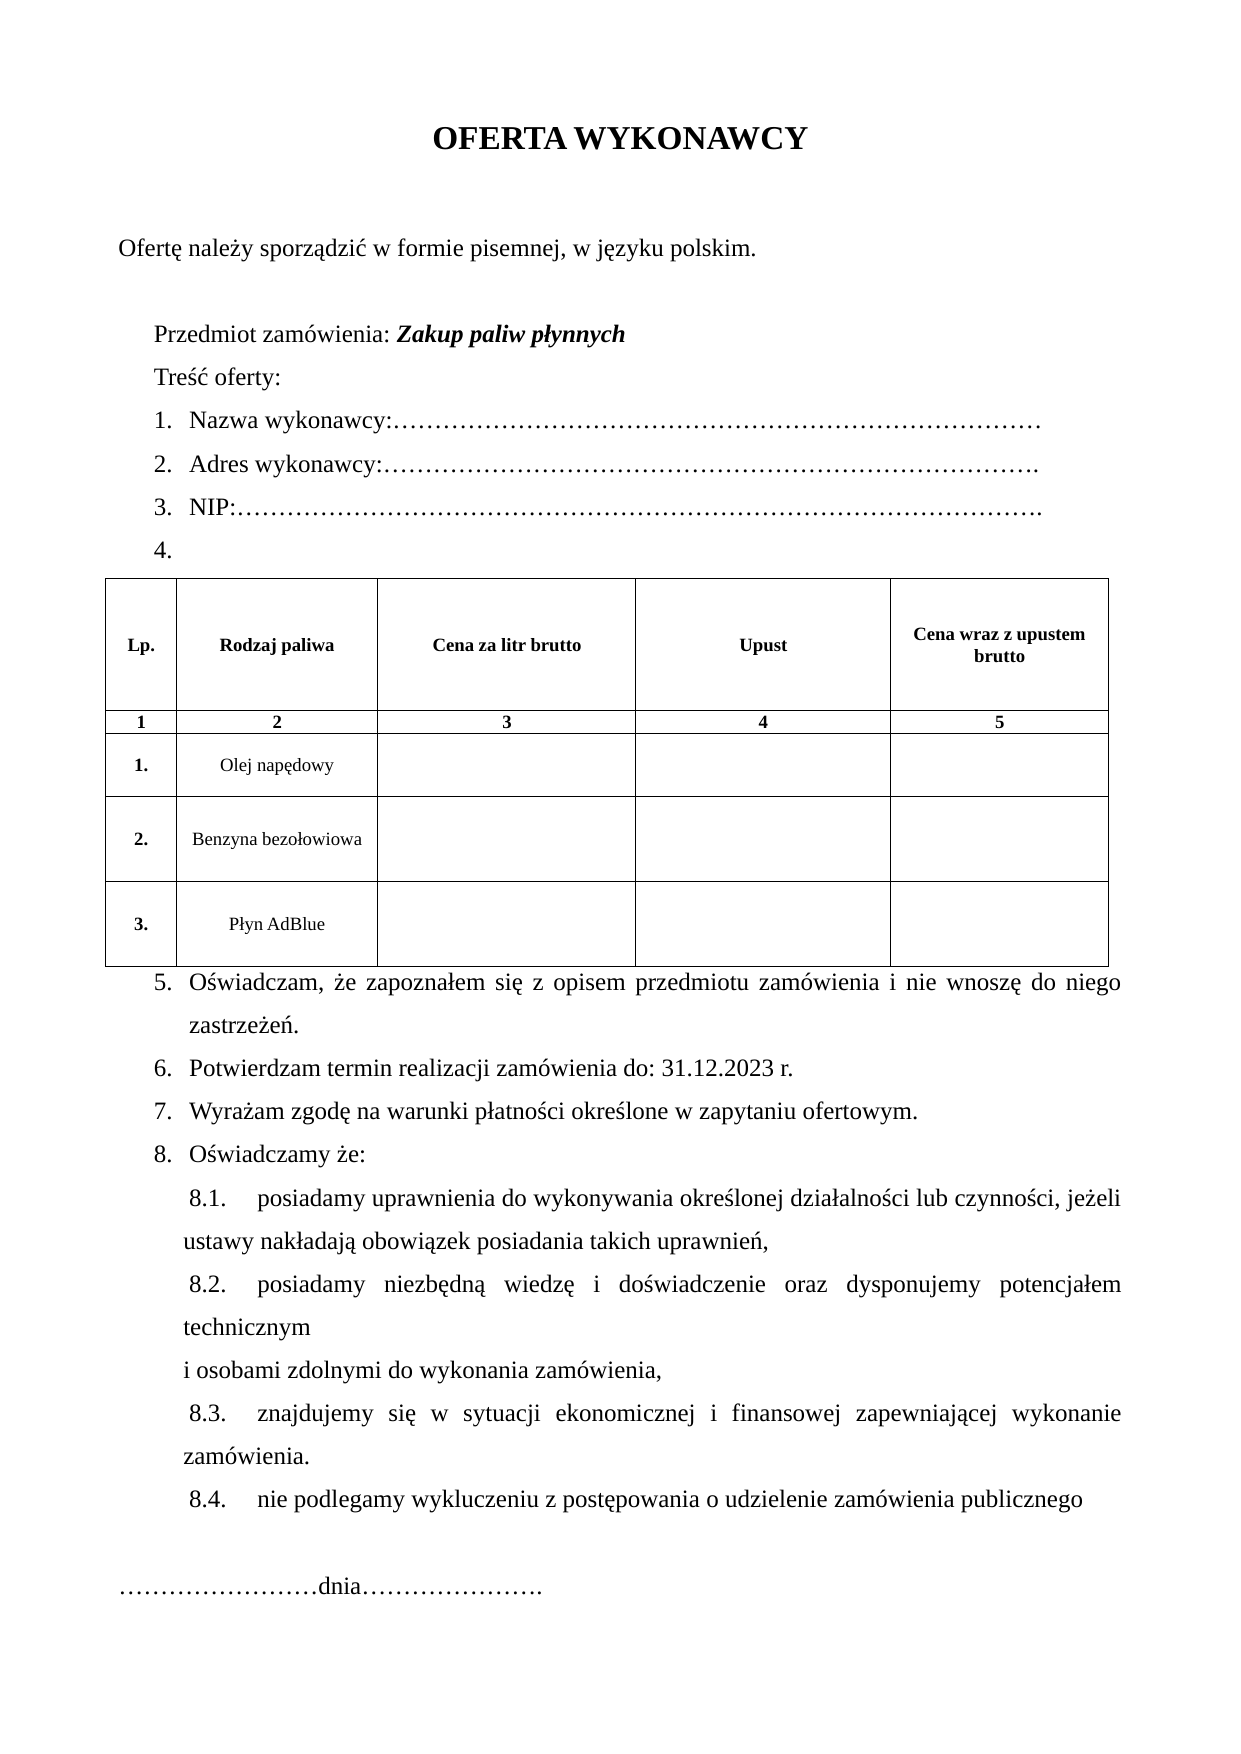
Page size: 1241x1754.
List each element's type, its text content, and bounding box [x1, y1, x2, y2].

list Wyrażam zgodę na warunki płatności określone w zapytaniu ofertowym. [153, 1096, 1122, 1125]
list znajdujemy się w sytuacji ekonomicznej i finansowej zapewniającej wykonanie zamówienia. [183, 1398, 1122, 1470]
list Przedmiot zamówienia: Zakup paliw płynnych [118, 319, 1122, 348]
list posiadamy niezbędną wiedzę i doświadczenie oraz dysponujemy potencjałem technicznym i osobami zdolnymi do wykonania zamówienia, [183, 1269, 1122, 1384]
table_cell 1 [106, 711, 176, 732]
list Nazwa wykonawcy:…………………………………………………………………… [153, 406, 1122, 434]
table_cell 3. [106, 882, 176, 966]
table_cell 2. [106, 797, 176, 881]
table_cell [636, 882, 890, 966]
table_header Cena za litr brutto [378, 579, 635, 710]
table_cell Olej napędowy [177, 734, 377, 796]
table_cell 1. [106, 734, 176, 796]
list Oświadczamy że: [153, 1139, 1122, 1168]
table_cell Benzyna bezołowiowa [177, 797, 377, 881]
table_cell 2 [177, 711, 377, 732]
list posiadamy uprawnienia do wykonywania określonej działalności lub czynności, jeżeli ustawy nakładają obowiązek posiadania takich uprawnień, [183, 1183, 1122, 1254]
list nie podlegamy wykluczeniu z postępowania o udzielenie zamówienia publicznego [183, 1484, 1122, 1513]
table_cell 5 [891, 711, 1108, 732]
table_cell [636, 797, 890, 881]
text ……………………dnia…………………. [118, 1571, 1122, 1599]
list Oświadczam, że zapoznałem się z opisem przedmiotu zamówienia i nie wnoszę do niego zastrzeżeń. [153, 967, 1122, 1039]
list Potwierdzam termin realizacji zamówienia do: 31.12.2023 r. [153, 1053, 1122, 1082]
table_cell [891, 882, 1108, 966]
text OFERTA WYKONAWCY [118, 118, 1122, 156]
table_cell [891, 734, 1108, 796]
table_cell [378, 882, 635, 966]
table_cell [891, 797, 1108, 881]
table_cell Płyn AdBlue [177, 882, 377, 966]
table_header Rodzaj paliwa [177, 579, 377, 710]
table_cell 3 [378, 711, 635, 732]
table_header Cena wraz z upustem brutto [891, 579, 1108, 710]
table_cell [378, 797, 635, 881]
list NIP:……………………………………………………………………………………. [153, 492, 1122, 521]
text Ofertę należy sporządzić w formie pisemnej, w języku polskim. [118, 233, 1122, 262]
table_cell [378, 734, 635, 796]
table_header Upust [636, 579, 890, 710]
list Adres wykonawcy:……………………………………………………………………. [153, 449, 1122, 477]
table_cell 4 [636, 711, 890, 732]
table_header Lp. [106, 579, 176, 710]
list Treść oferty: [118, 362, 1122, 391]
table_cell [636, 734, 890, 796]
